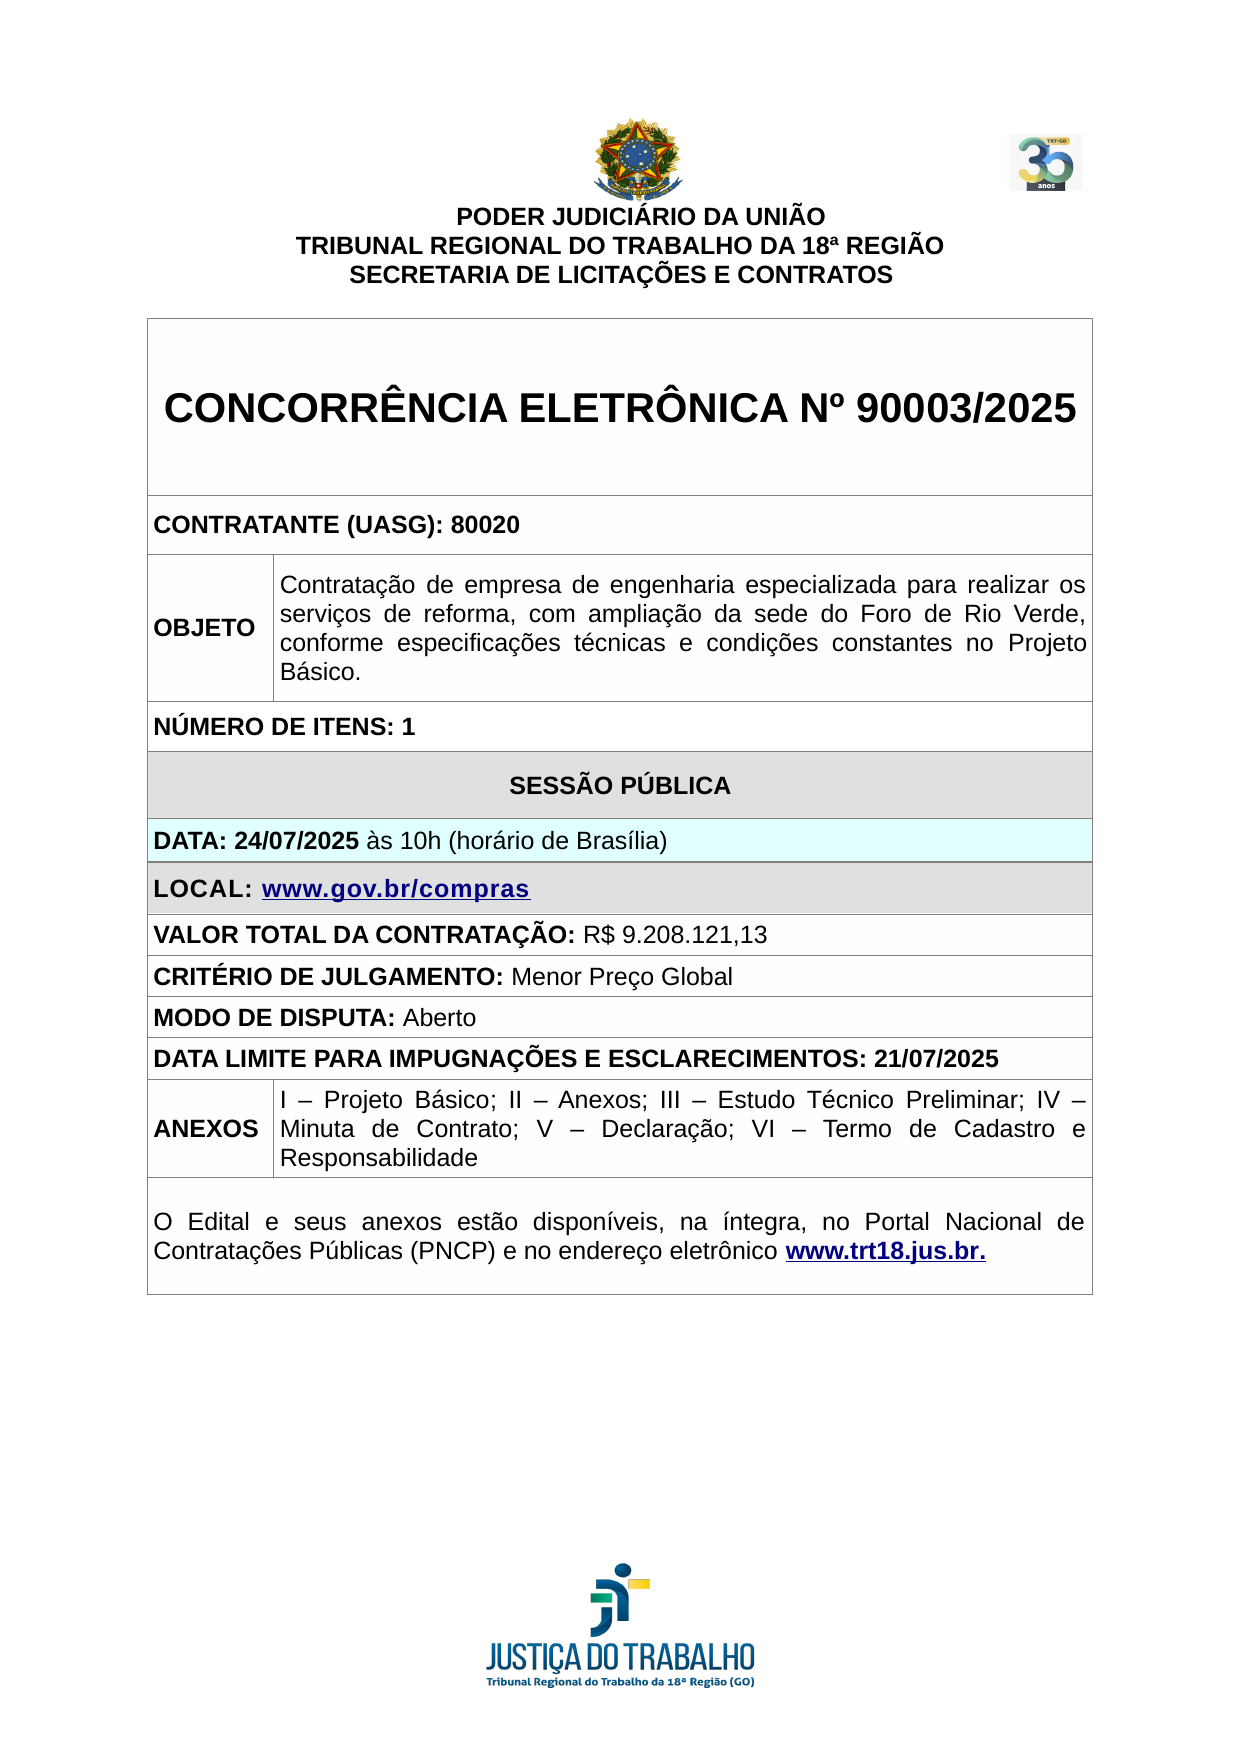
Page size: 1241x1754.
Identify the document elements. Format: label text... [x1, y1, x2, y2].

table_cell Contratação de empresa de engenharia especializada para realizar os serviços de reforma, com ampliação da sede do Foro de Rio Verde, conforme especificações técnicas e condições constantes no Projeto Básico. [274, 555, 1092, 701]
table_cell I – Projeto Básico; II – Anexos; III – Estudo Técnico Preliminar; IV – Minuta de Contrato; V – Declaração; VI – Termo de Cadastro e Responsabilidade [274, 1080, 1092, 1177]
table_cell SESSÃO PÚBLICA [148, 752, 1092, 818]
picture [1002, 134, 1089, 191]
table_cell CRITÉRIO DE JULGAMENTO: Menor Preço Global [148, 956, 1092, 996]
picture [478, 1559, 762, 1692]
table_cell NÚMERO DE ITENS: 1 [148, 702, 1092, 751]
table_cell MODO DE DISPUTA: Aberto [148, 997, 1092, 1037]
table_header CONCORRÊNCIA ELETRÔNICA Nº 90003/2025 [148, 319, 1092, 495]
table_cell LOCAL: www.gov.br/compras [148, 863, 1092, 913]
table_cell DATA: 24/07/2025 às 10h (horário de Brasília) [148, 819, 1092, 861]
table_cell OBJETO [148, 555, 273, 701]
table_cell DATA LIMITE PARA IMPUGNAÇÕES E ESCLARECIMENTOS: 21/07/2025 [148, 1038, 1092, 1078]
table_cell ANEXOS [148, 1080, 273, 1177]
table_cell CONTRATANTE (UASG): 80020 [148, 496, 1092, 554]
table_cell O Edital e seus anexos estão disponíveis, na íntegra, no Portal Nacional de Contratações Públicas (PNCP) e no endereço eletrônico www.trt18.jus.br. [148, 1178, 1092, 1294]
table_cell VALOR TOTAL DA CONTRATAÇÃO: R$ 9.208.121,13 [148, 915, 1092, 955]
